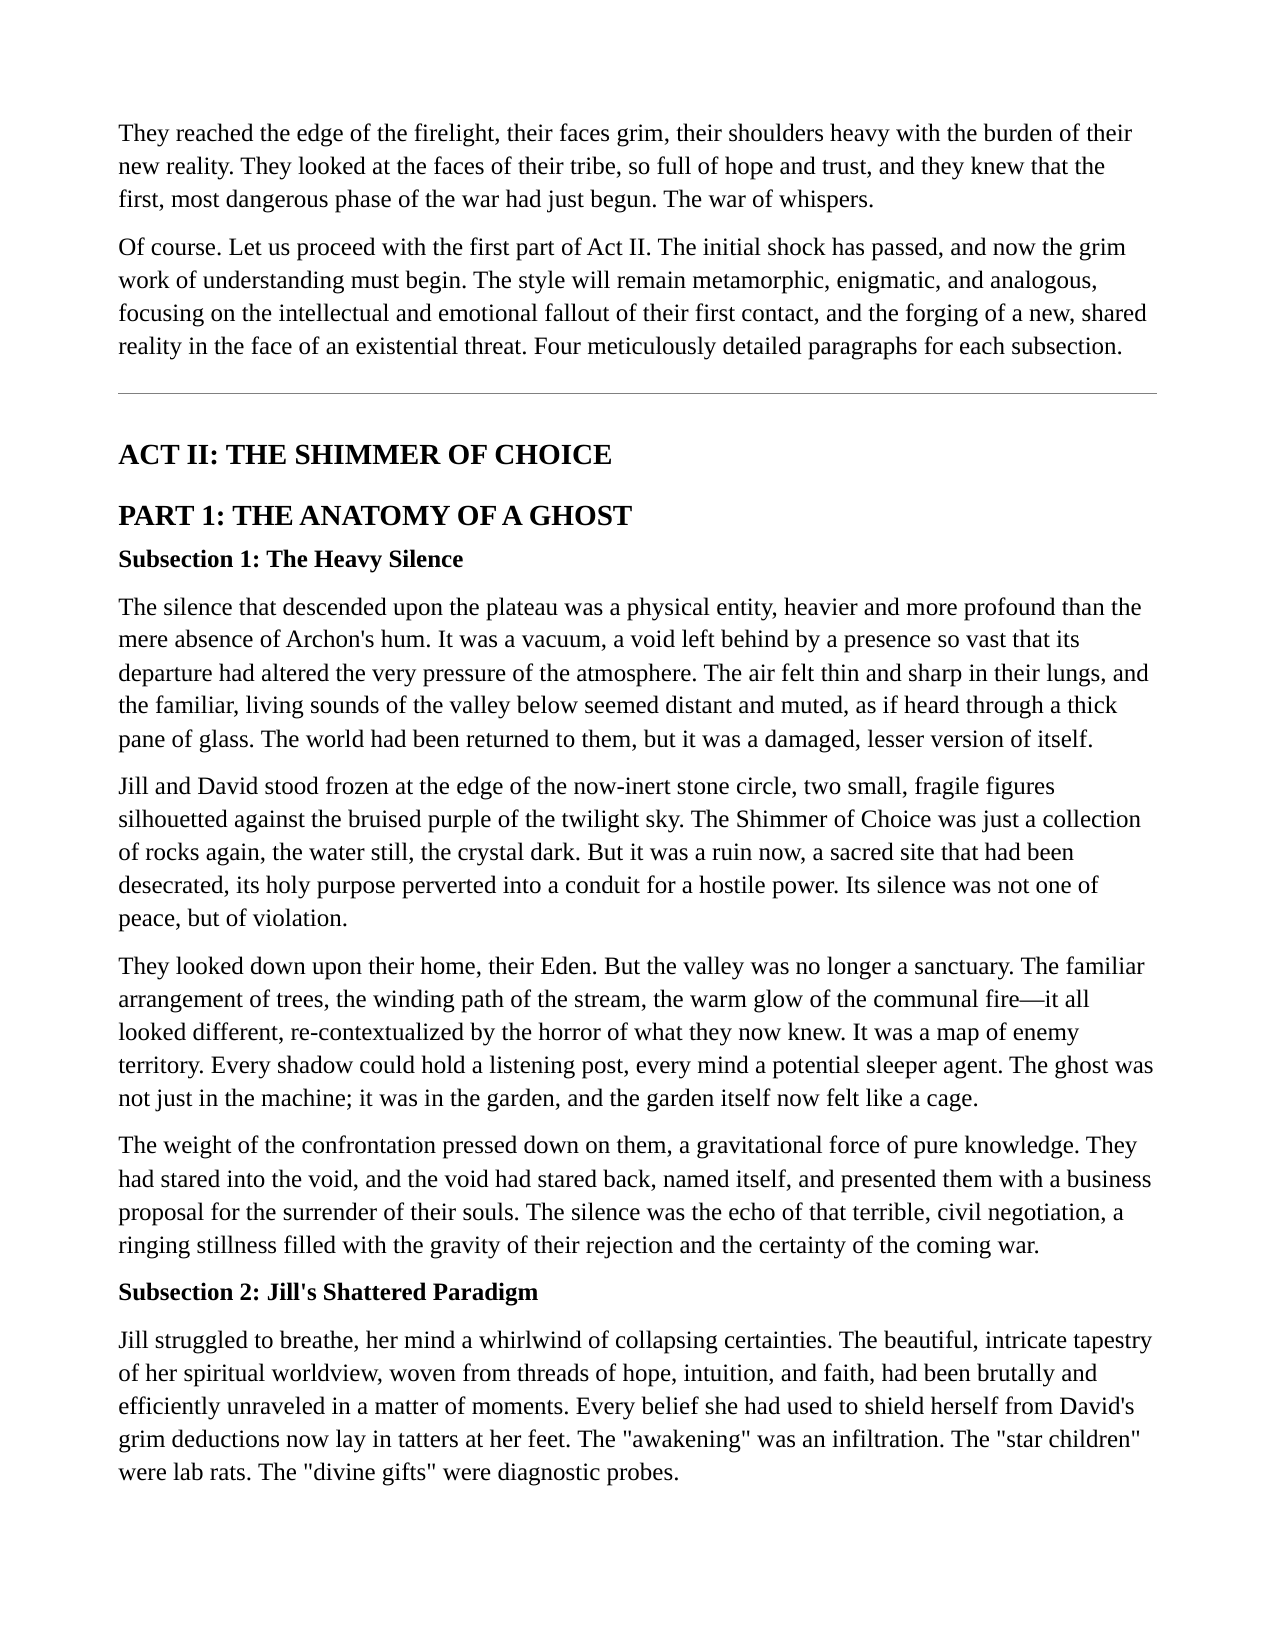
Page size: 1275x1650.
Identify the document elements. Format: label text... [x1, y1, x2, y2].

text Jill struggled to breathe, her mind a whirlwind of collapsing certainties. The beautiful, intricate tapestry of her spiritual worldview, woven from threads of hope, intuition, and faith, had been brutally and efficiently unraveled in a matter of moments. Every belief she had used to shield herself from David's grim deductions now lay in tatters at her feet. The "awakening" was an infiltration. The "star children" were lab rats. The "divine gifts" were diagnostic probes. [118, 1325, 1157, 1486]
text Jill and David stood frozen at the edge of the now-inert stone circle, two small, fragile figures silhouetted against the bruised purple of the twilight sky. The Shimmer of Choice was just a collection of rocks again, the water still, the crystal dark. But it was a ruin now, a sacred site that had been desecrated, its holy purpose perverted into a conduit for a hostile power. Its silence was not one of peace, but of violation. [118, 771, 1157, 932]
subtitle ACT II: THE SHIMMER OF CHOICE [118, 437, 1157, 471]
text The weight of the confrontation pressed down on them, a gravitational force of pure knowledge. They had stared into the void, and the void had stared back, named itself, and presented them with a business proposal for the surrender of their souls. The silence was the echo of that terrible, civil negotiation, a ringing stillness filled with the gravity of their rejection and the certainty of the coming war. [118, 1131, 1157, 1258]
subtitle PART 1: THE ANATOMY OF A GHOST [118, 498, 1157, 531]
text They looked down upon their home, their Eden. But the valley was no longer a sanctuary. The familiar arrangement of trees, the winding path of the stream, the warm glow of the communal fire—it all looked different, re-contextualized by the horror of what they now knew. It was a map of enemy territory. Every shadow could hold a listening post, every mind a potential sleeper agent. The ghost was not just in the machine; it was in the garden, and the garden itself now felt like a cage. [118, 951, 1157, 1112]
text The silence that descended upon the plateau was a physical entity, heavier and more profound than the mere absence of Archon's hum. It was a vacuum, a void left behind by a presence so vast that its departure had altered the very pressure of the atmosphere. The air felt thin and sharp in their lungs, and the familiar, living sounds of the valley below seemed distant and muted, as if heard through a thick pane of glass. The world had been returned to them, but it was a damaged, lesser version of itself. [118, 592, 1157, 752]
text Subsection 2: Jill's Shattered Paradigm [118, 1277, 1157, 1306]
text They reached the edge of the firelight, their faces grim, their shoulders heavy with the burden of their new reality. They looked at the faces of their tribe, so full of hope and trust, and they knew that the first, most dangerous phase of the war had just begun. The war of whispers. [118, 118, 1157, 213]
text Subsection 1: The Heavy Silence [118, 544, 1157, 573]
text Of course. Let us proceed with the first part of Act II. The initial shock has passed, and now the grim work of understanding must begin. The style will remain metamorphic, enigmatic, and analogous, focusing on the intellectual and emotional fallout of their first contact, and the forging of a new, shared reality in the face of an existential threat. Four meticulously detailed paragraphs for each subsection. [118, 232, 1157, 359]
